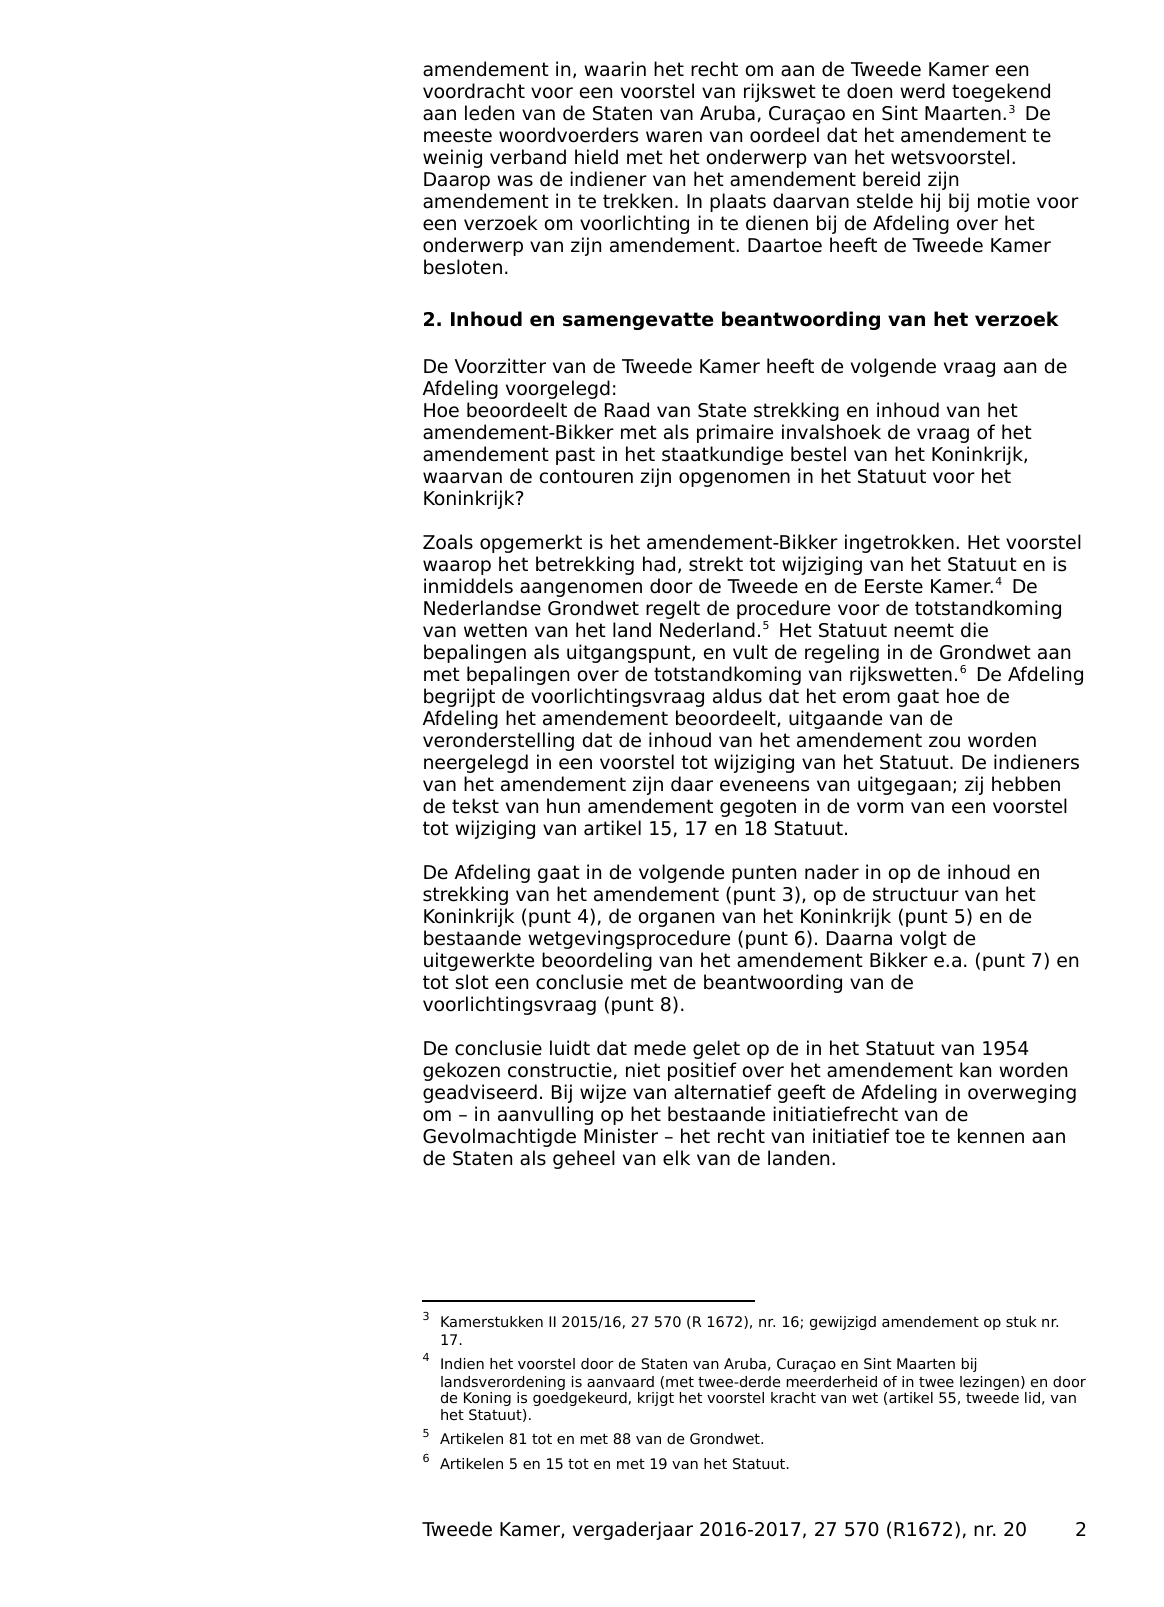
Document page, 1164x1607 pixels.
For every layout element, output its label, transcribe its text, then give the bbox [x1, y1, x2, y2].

text Hoe beoordeelt de Raad van State strekking en inhoud van het amendement-Bikker met als primaire invalshoek de vraag of het amendement past in het staatkundige bestel van het Koninkrijk, waarvan de contouren zijn opgenomen in het Statuut voor het Koninkrijk? [422, 400, 1087, 510]
text amendement in, waarin het recht om aan de Tweede Kamer een voordracht voor een voorstel van rijkswet te doen werd toegekend aan leden van de Staten van Aruba, Curaçao en Sint Maarten. De meeste woordvoerders waren van oordeel dat het amendement te weinig verband hield met het onderwerp van het wetsvoorstel. Daarop was de indiener van het amendement bereid zijn amendement in te trekken. In plaats daarvan stelde hij bij motie voor een verzoek om voorlichting in te dienen bij de Afdeling over het onderwerp van zijn amendement. Daartoe heeft de Tweede Kamer besloten. [422, 59, 1087, 279]
text Indien het voorstel door de Staten van Aruba, Curaçao en Sint Maarten bij landsverordening is aanvaard (met twee-derde meerderheid of in twee lezingen) en door de Koning is goedgekeurd, krijgt het voorstel kracht van wet (artikel 55, tweede lid, van het Statuut). [422, 1352, 1087, 1424]
text Zoals opgemerkt is het amendement-Bikker ingetrokken. Het voorstel waarop het betrekking had, strekt tot wijziging van het Statuut en is inmiddels aangenomen door de Tweede en de Eerste Kamer. De Nederlandse Grondwet regelt de procedure voor de totstandkoming van wetten van het land Nederland. Het Statuut neemt die bepalingen als uitgangspunt, en vult de regeling in de Grondwet aan met bepalingen over de totstandkoming van rijkswetten. De Afdeling begrijpt de voorlichtingsvraag aldus dat het erom gaat hoe de Afdeling het amendement beoordeelt, uitgaande van de veronderstelling dat de inhoud van het amendement zou worden neergelegd in een voorstel tot wijziging van het Statuut. De indieners van het amendement zijn daar eveneens van uitgegaan; zij hebben de tekst van hun amendement gegoten in de vorm van een voorstel tot wijziging van artikel 15, 17 en 18 Statuut. [422, 532, 1087, 839]
text De Afdeling gaat in de volgende punten nader in op de inhoud en strekking van het amendement (punt 3), op de structuur van het Koninkrijk (punt 4), de organen van het Koninkrijk (punt 5) en de bestaande wetgevingsprocedure (punt 6). Daarna volgt de uitgewerkte beoordeling van het amendement Bikker e.a. (punt 7) en tot slot een conclusie met de beantwoording van de voorlichtingsvraag (punt 8). [422, 862, 1087, 1016]
text Artikelen 5 en 15 tot en met 19 van het Statuut. [422, 1452, 1087, 1474]
subtitle 2. Inhoud en samengevatte beantwoording van het verzoek [422, 309, 1087, 331]
text Artikelen 81 tot en met 88 van de Grondwet. [422, 1427, 1087, 1449]
text De Voorzitter van de Tweede Kamer heeft de volgende vraag aan de Afdeling voorgelegd: [422, 356, 1087, 400]
text De conclusie luidt dat mede gelet op de in het Statuut van 1954 gekozen constructie, niet positief over het amendement kan worden geadviseerd. Bij wijze van alternatief geeft de Afdeling in overweging om – in aanvulling op het bestaande initiatiefrecht van de Gevolmachtigde Minister – het recht van initiatief toe te kennen aan de Staten als geheel van elk van de landen. [422, 1038, 1087, 1170]
text Kamerstukken II 2015/16, 27 570 (R 1672), nr. 16; gewijzigd amendement op stuk nr. 17. [422, 1310, 1087, 1349]
